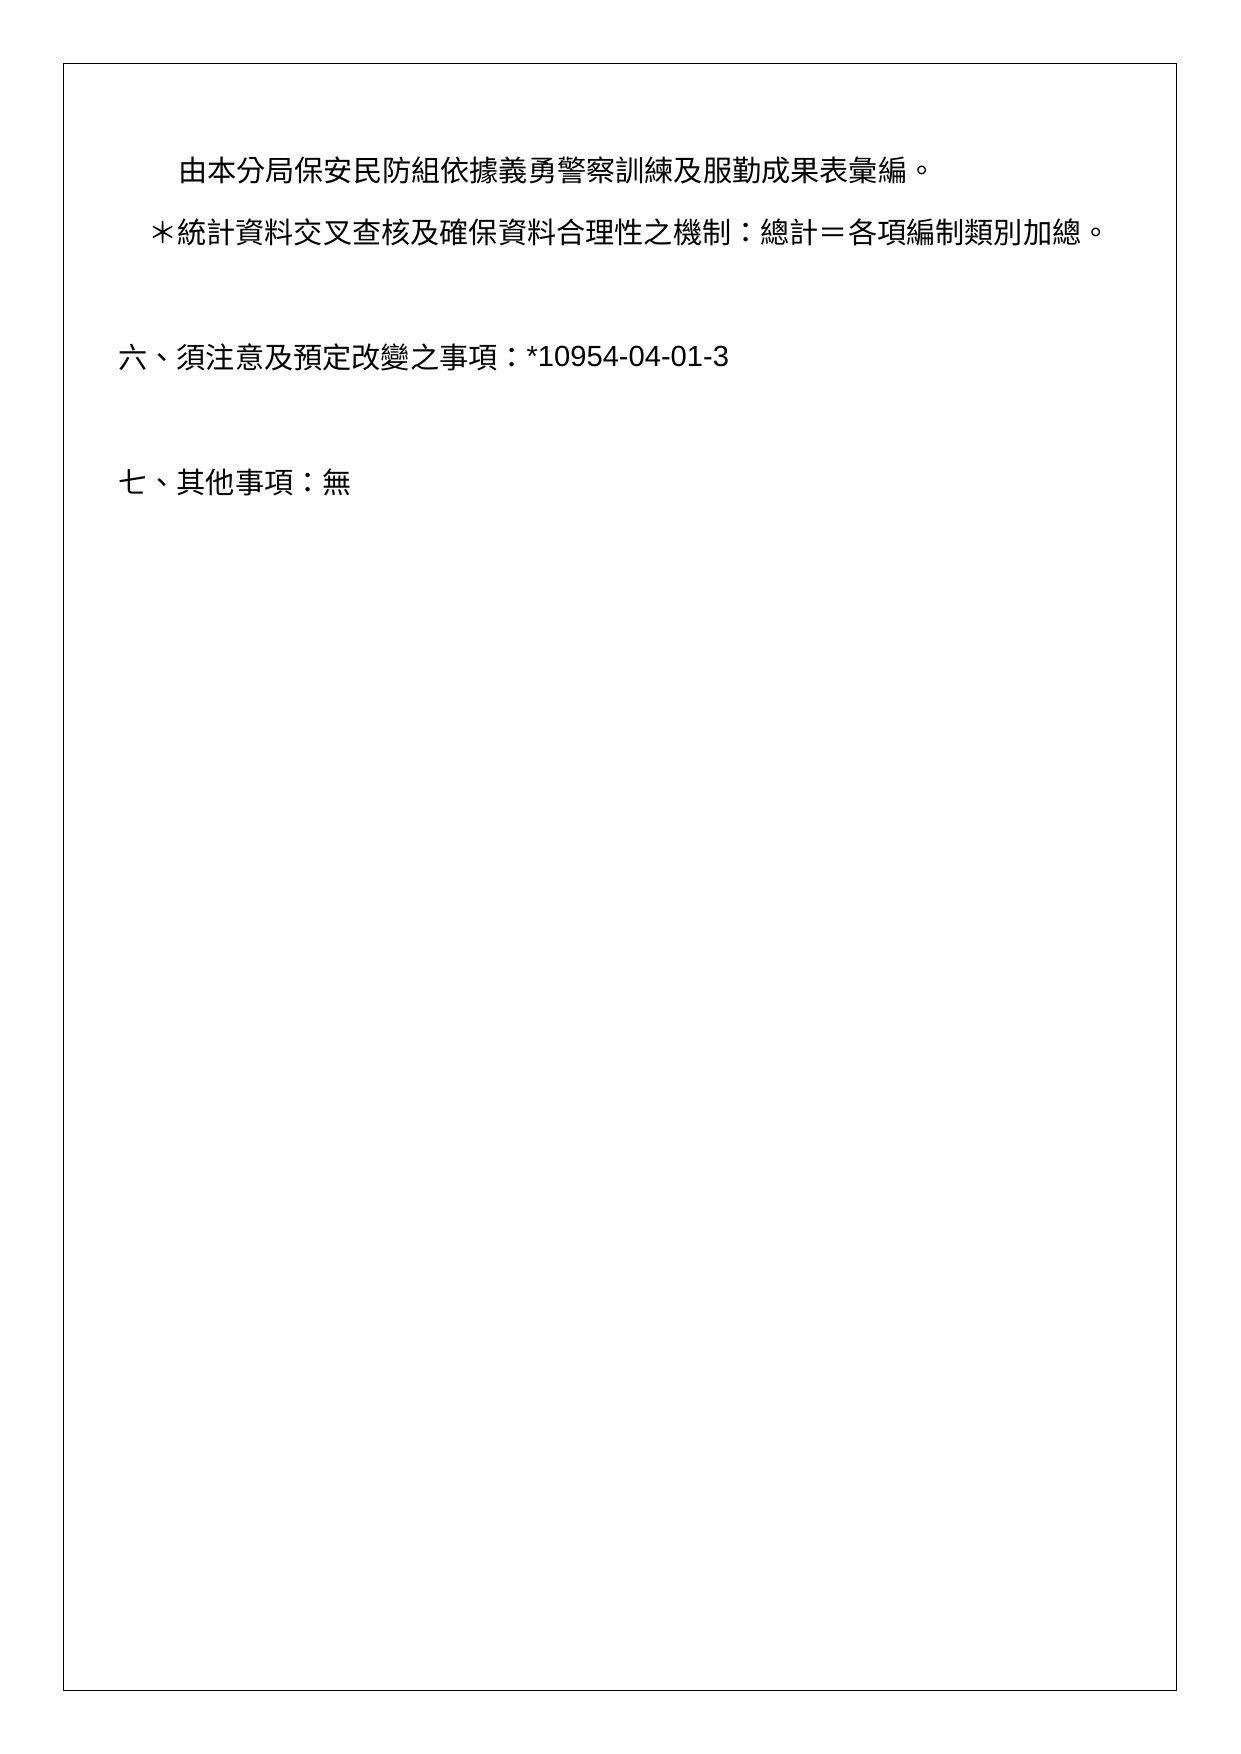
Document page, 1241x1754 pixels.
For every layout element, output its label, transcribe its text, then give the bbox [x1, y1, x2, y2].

text 由本分局保安民防組依據義勇警察訓練及服勤成果表彙編。 [178, 127, 1122, 189]
text ＊統計資料交叉查核及確保資料合理性之機制：總計＝各項編制類別加總。 [148, 189, 1122, 252]
text 六、須注意及預定改變之事項：*10954-04-01-3 [118, 314, 1122, 377]
text 七、其他事項：無 [118, 439, 1122, 502]
